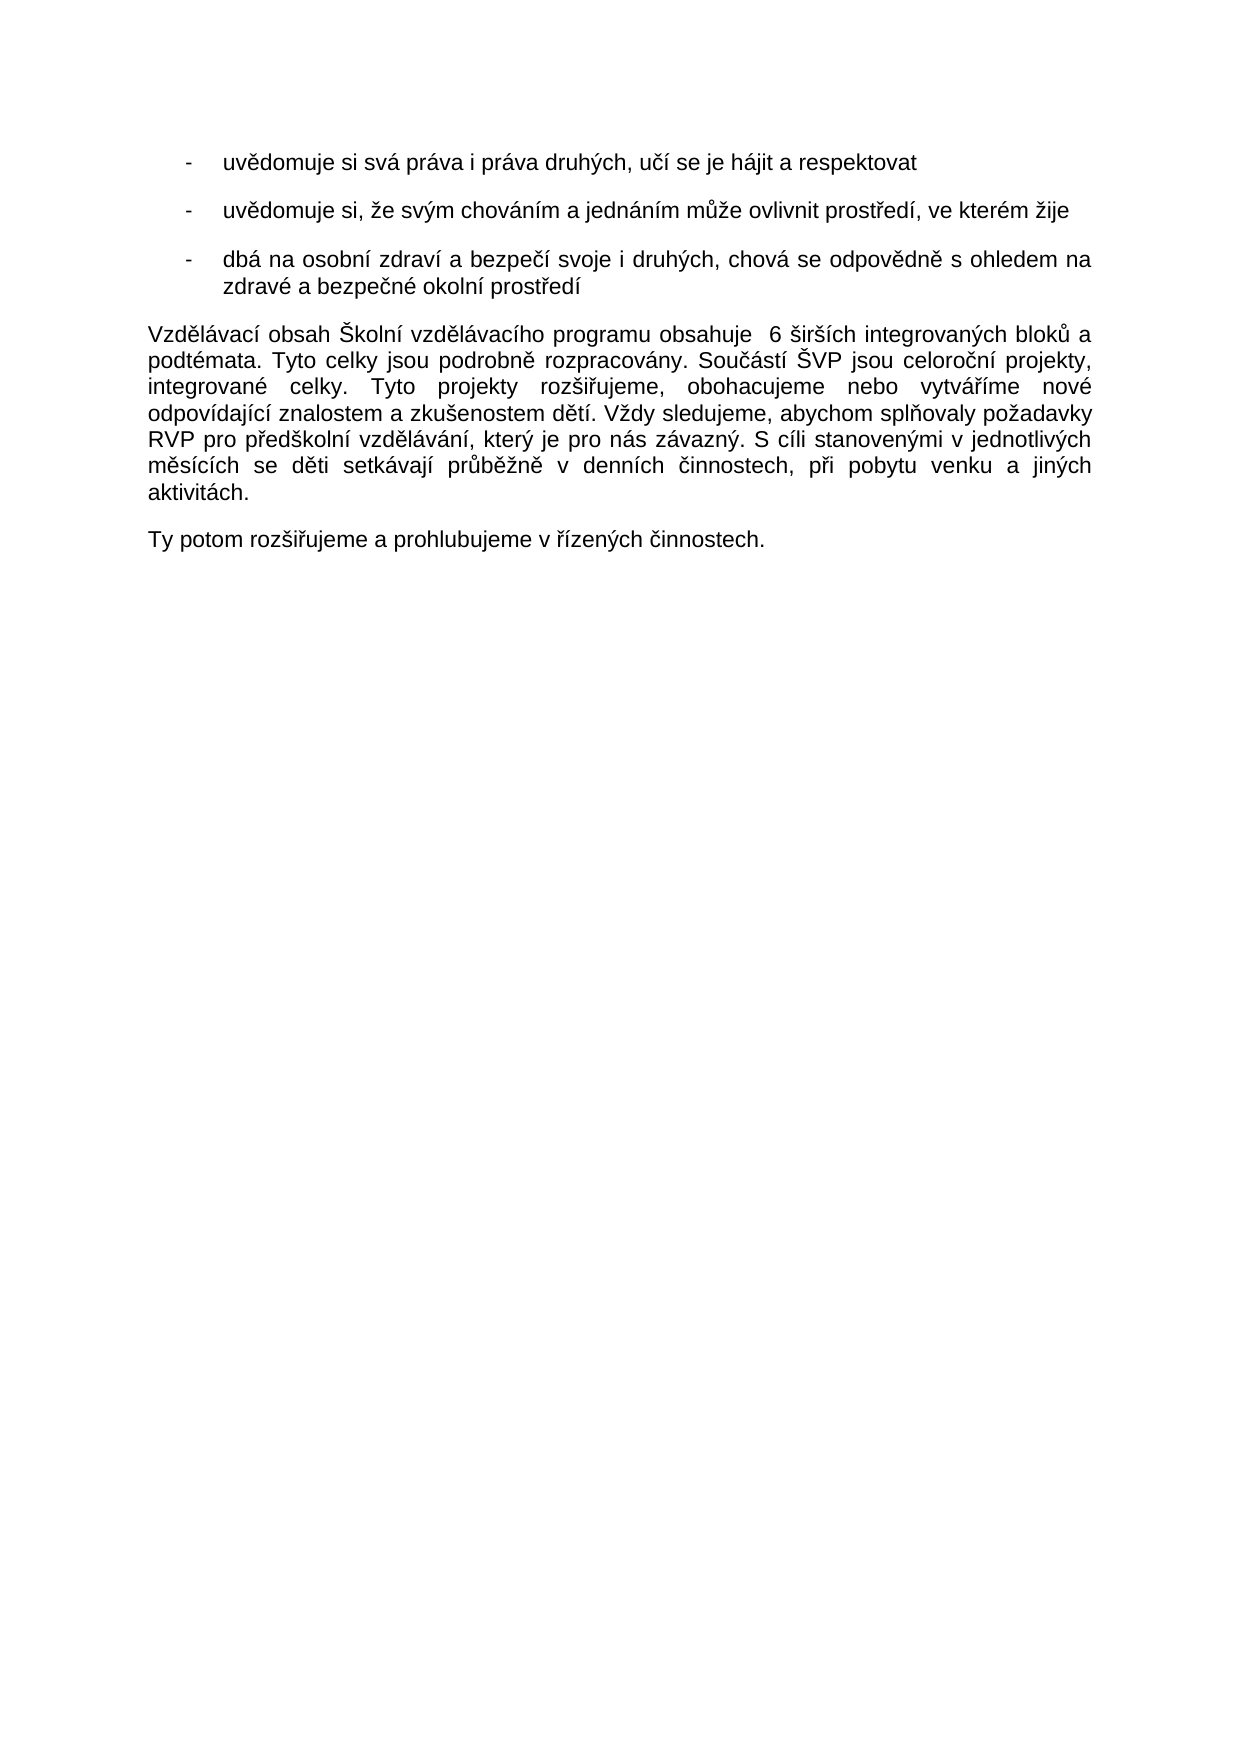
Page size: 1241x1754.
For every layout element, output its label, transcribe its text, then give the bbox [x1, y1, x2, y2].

list dbá na osobní zdraví a bezpečí svoje i druhých, chová se odpovědně s ohledem na zdravé a bezpečné okolní prostředí [185, 245, 1093, 300]
text Vzdělávací obsah Školní vzdělávacího programu obsahuje 6 širších integrovaných bloků a podtémata. Tyto celky jsou podrobně rozpracovány. Součástí ŠVP jsou celoroční projekty, integrované celky. Tyto projekty rozšiřujeme, obohacujeme nebo vytváříme nové odpovídající znalostem a zkušenostem dětí. Vždy sledujeme, abychom splňovaly požadavky RVP pro předškolní vzdělávání, který je pro nás závazný. S cíli stanovenými v jednotlivých měsících se děti setkávají průběžně v denních činnostech, při pobytu venku a jiných aktivitách. [148, 321, 1093, 505]
text Ty potom rozšiřujeme a prohlubujeme v řízených činnostech. [148, 526, 1093, 552]
list uvědomuje si svá práva i práva druhých, učí se je hájit a respektovat [185, 148, 1093, 176]
list uvědomuje si, že svým chováním a jednáním může ovlivnit prostředí, ve kterém žije [185, 196, 1093, 224]
